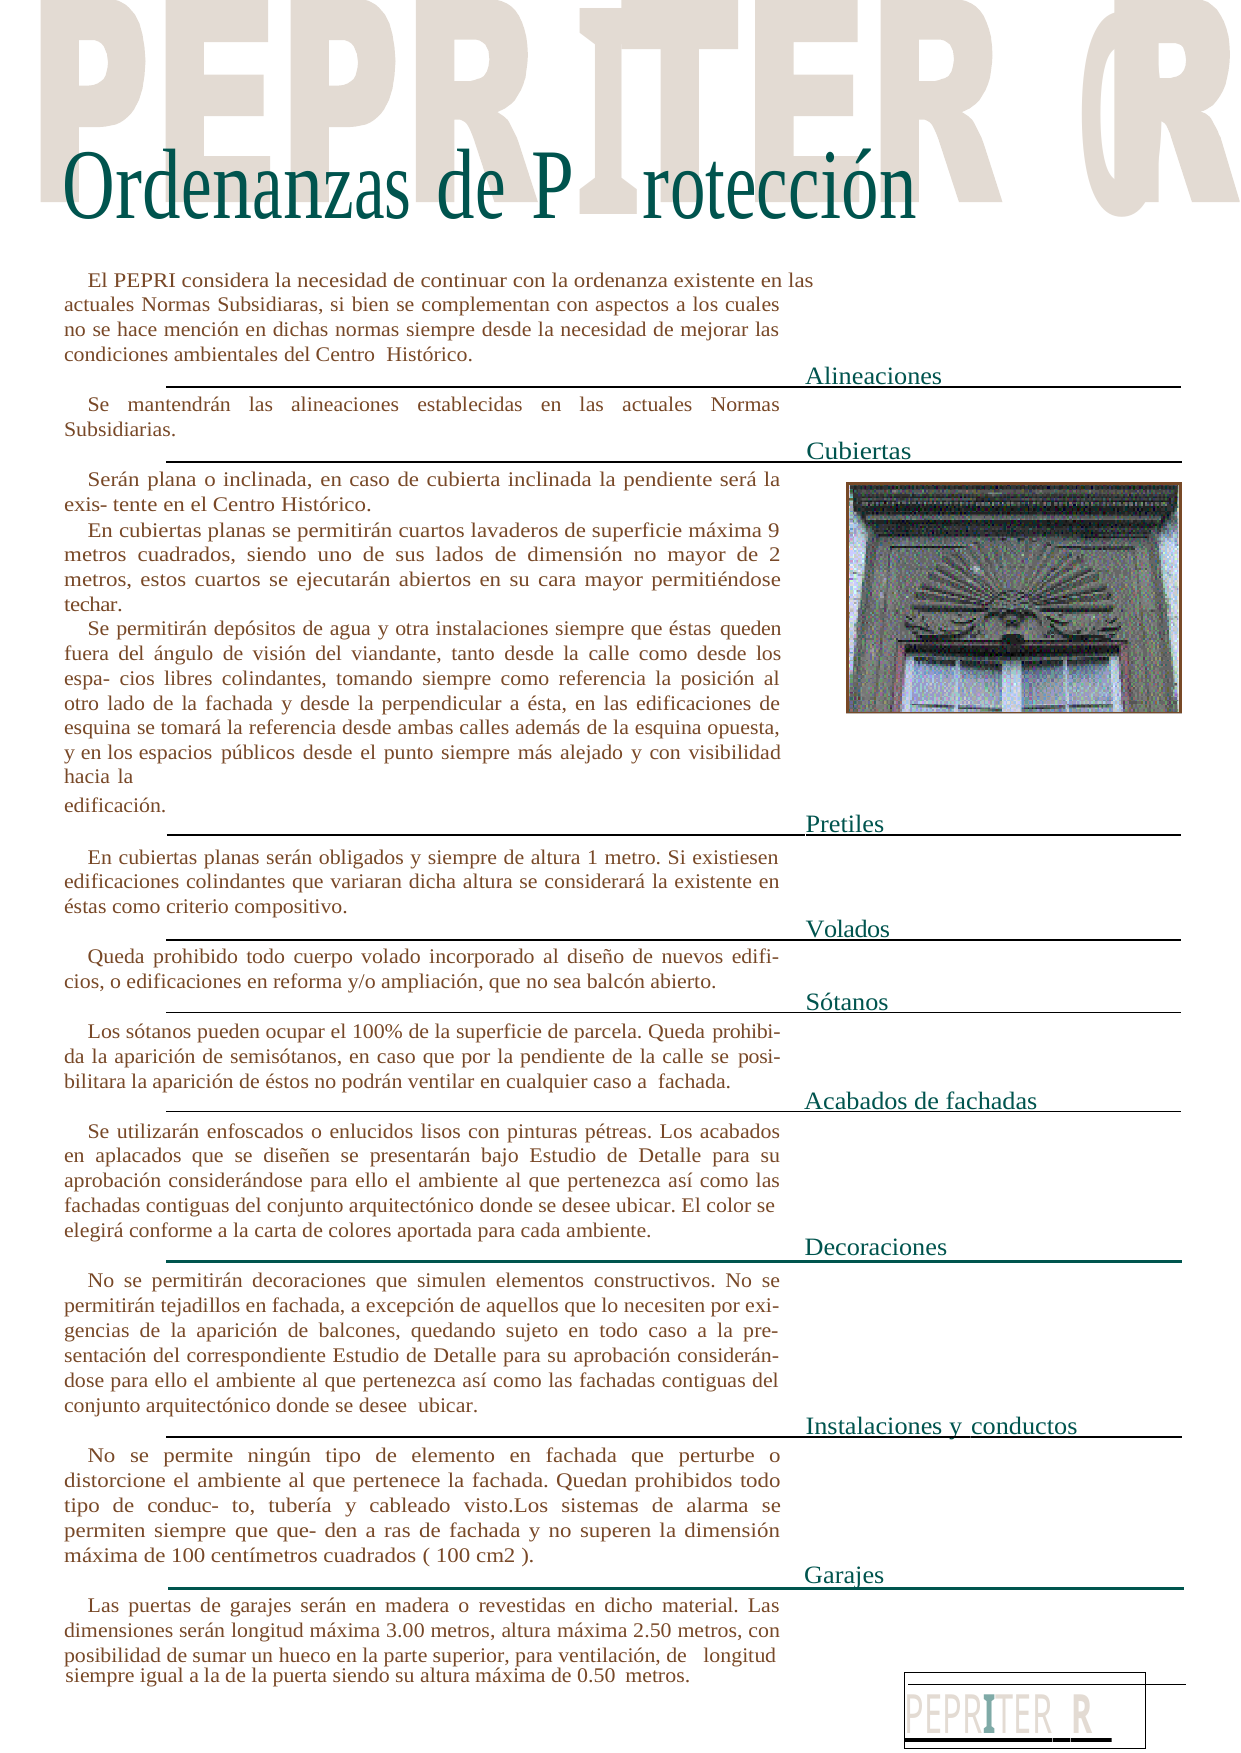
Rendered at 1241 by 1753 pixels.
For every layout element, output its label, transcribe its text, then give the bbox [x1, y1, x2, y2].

text actuales Normas Subsidiaras, si bien se complementan con aspectos a los cuales no se hace mención en dichas normas siempre desde la necesidad de mejorar las condiciones ambientales del Centro Histórico. [64, 291, 781, 366]
picture [803, 942, 1176, 985]
text Queda prohibido todo cuerpo volado incorporado al diseño de nuevos edifi- cios, o edificaciones en reforma y/o ampliación, que no sea balcón abierto. [64, 943, 780, 993]
text Instalaciones y conductos [166, 1417, 1240, 1439]
text No se permite ningún tipo de elemento en fachada que perturbe o distorcione el ambiente al que pertenece la fachada. Quedan prohibidos todo tipo de conduc- to, tubería y cableado visto.Los sistemas de alarma se permiten siempre que que- den a ras de fachada y no superen la dimensión máxima de 100 centímetros cuadrados ( 100 cm2 ). [64, 1442, 781, 1567]
picture [168, 1561, 1184, 1615]
text edificación. Pretiles [64, 789, 1240, 838]
text Las puertas de garajes serán en madera o revestidas en dicho material. Las dimensiones serán longitud máxima 3.00 metros, altura máxima 2.50 metros, con posibilidad de sumar un hueco en la parte superior, para ventilación, de longitud [64, 1593, 781, 1667]
picture [803, 389, 1177, 431]
picture [166, 1233, 1182, 1303]
subtitle Decoraciones [804, 1232, 1240, 1260]
text En cubiertas planas se permitirán cuartos lavaderos de superficie máxima 9 metros cuadrados, siendo uno de sus lados de dimensión no mayor de 2 metros, estos cuartos se ejecutarán abiertos en su cara mayor permitiéndose techar. [64, 517, 781, 616]
text Los sótanos pueden ocupar el 100% de la superficie de parcela. Queda prohibi- da la aparición de semisótanos, en caso que por la pendiente de la calle se posi- bilitara la aparición de éstos no podrán ventilar en cualquier caso a fachada. [64, 1018, 780, 1093]
subtitle Alineaciones [166, 366, 1240, 389]
picture [803, 838, 1175, 875]
subtitle Volados [166, 919, 1240, 942]
picture [802, 1113, 1174, 1156]
text Serán plana o inclinada, en caso de cubierta inclinada la pendiente será la exis- tente en el Centro Histórico. [64, 467, 781, 516]
picture [803, 464, 1182, 715]
picture [803, 1439, 1176, 1466]
picture [803, 1014, 1176, 1058]
text siempre igual a la de la puerta siendo su altura máxima de 0.50 metros. [29, 1667, 1186, 1686]
text PEPRITER R [905, 1686, 1145, 1748]
subtitle Acabados de fachadas [166, 1093, 1240, 1113]
picture [803, 437, 1176, 441]
subtitle Garajes [804, 1567, 1240, 1588]
picture [803, 1412, 1176, 1417]
picture [803, 988, 1176, 993]
text El PEPRI considera la necesidad de continuar con la ordenanza existente en las [64, 273, 1240, 291]
picture [802, 1086, 1174, 1093]
subtitle Cubiertas [166, 441, 1240, 464]
text Se permitirán depósitos de agua y otra instalaciones siempre que éstas queden fuera del ángulo de visión del viandante, tanto desde la calle como desde los espa- cios libres colindantes, tomando siempre como referencia la posición al otro lado de la fachada y desde la perpendicular a ésta, en las edificaciones de esquina se tomará la referencia desde ambas calles además de la esquina opuesta, y en los espacios públicos desde el punto siempre más alejado y con visibilidad hacia la [64, 616, 781, 788]
text Ordenanzas de PIrotección O [62, 0, 1240, 273]
text Se utilizarán enfoscados o enlucidos lisos con pinturas pétreas. Los acabados en aplacados que se diseñen se presentarán bajo Estudio de Detalle para su aprobación considerándose para ello el ambiente al que pertenezca así como las fachadas contiguas del conjunto arquitectónico donde se desee ubicar. El color se [64, 1119, 781, 1217]
text elegirá conforme a la carta de colores aportada para cada ambiente. [64, 1217, 781, 1242]
text En cubiertas planas serán obligados y siempre de altura 1 metro. Si existiesen edificaciones colindantes que variaran dicha altura se considerará la existente en éstas como criterio compositivo. [64, 845, 781, 918]
text No se permitirán decoraciones que simulen elementos constructivos. No se permitirán tejadillos en fachada, a excepción de aquellos que lo necesiten por exi- gencias de la aparición de balcones, quedando sujeto en todo caso a la pre- sentación del correspondiente Estudio de Detalle para su aprobación considerán- dose para ello el ambiente al que pertenezca así como las fachadas contiguas del conjunto arquitectónico donde se desee ubicar. [64, 1267, 781, 1417]
subtitle Sótanos [166, 993, 1240, 1014]
text Se mantendrán las alineaciones establecidas en las actuales Normas Subsidiarias. [64, 391, 781, 441]
picture [803, 362, 1177, 366]
